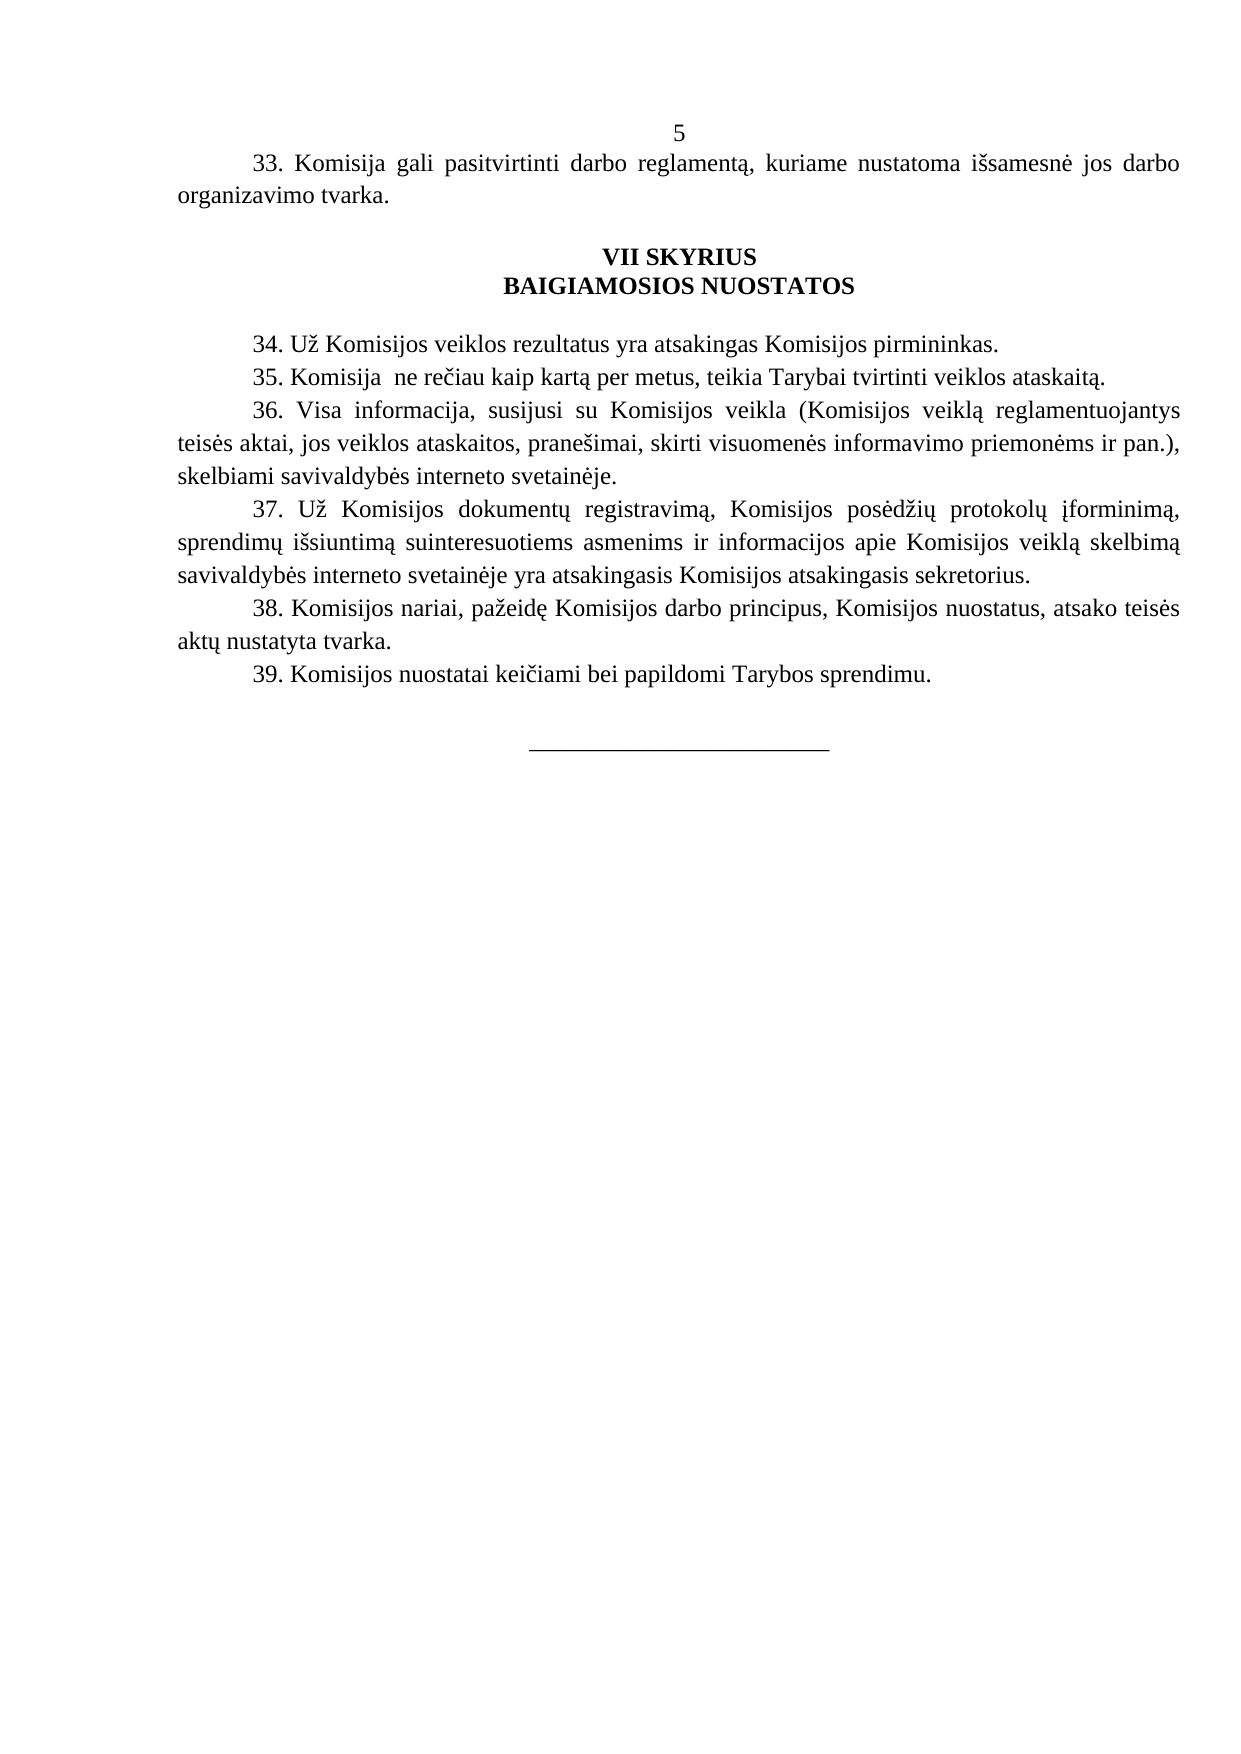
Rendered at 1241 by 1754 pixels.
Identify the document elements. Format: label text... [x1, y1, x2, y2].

text 38. Komisijos nariai, pažeidę Komisijos darbo principus, Komisijos nuostatus, atsako teisės aktų nustatyta tvarka. [177, 593, 1181, 654]
text 36. Visa informacija, susijusi su Komisijos veikla (Komisijos veiklą reglamentuojantys teisės aktai, jos veiklos ataskaitos, pranešimai, skirti visuomenės informavimo priemonėms ir pan.), skelbiami savivaldybės interneto svetainėje. [177, 395, 1181, 489]
text 37. Už Komisijos dokumentų registravimą, Komisijos posėdžių protokolų įforminimą, sprendimų išsiuntimą suinteresuotiems asmenims ir informacijos apie Komisijos veiklą skelbimą savivaldybės interneto svetainėje yra atsakingasis Komisijos atsakingasis sekretorius. [177, 494, 1181, 588]
text 34. Už Komisijos veiklos rezultatus yra atsakingas Komisijos pirmininkas. [177, 329, 1181, 357]
text ________________________ [177, 725, 1181, 754]
text 35. Komisija ne rečiau kaip kartą per metus, teikia Tarybai tvirtinti veiklos ataskaitą. [177, 362, 1181, 390]
text VII SKYRIUS [177, 242, 1181, 271]
text 39. Komisijos nuostatai keičiami bei papildomi Tarybos sprendimu. [177, 659, 1181, 688]
text 33. Komisija gali pasitvirtinti darbo reglamentą, kuriame nustatoma išsamesnė jos darbo organizavimo tvarka. [177, 148, 1181, 209]
text BAIGIAMOSIOS NUOSTATOS [177, 271, 1181, 300]
